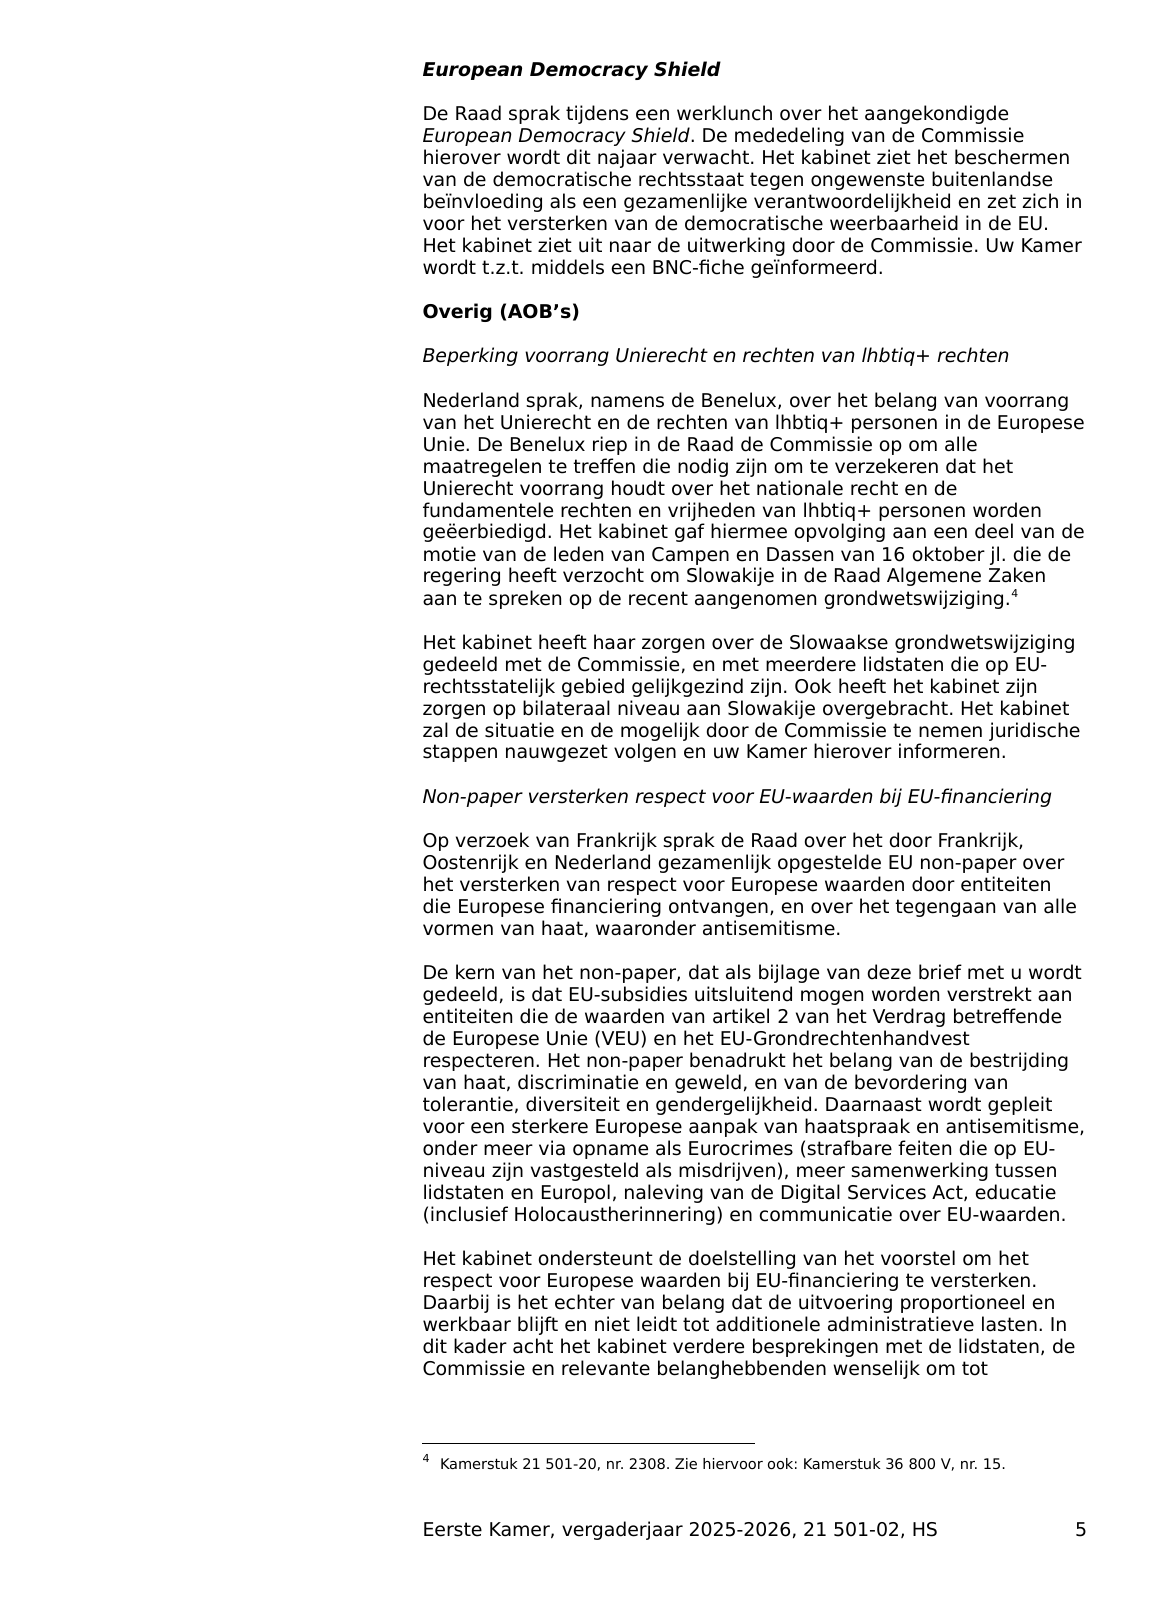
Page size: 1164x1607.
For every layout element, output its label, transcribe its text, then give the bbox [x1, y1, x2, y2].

text Kamerstuk 21 501-20, nr. 2308. Zie hiervoor ook: Kamerstuk 36 800 V, nr. 15. [422, 1452, 1087, 1474]
subtitle Beperking voorrang Unierecht en rechten van lhbtiq+ rechten [422, 345, 1087, 367]
text De kern van het non-paper, dat als bijlage van deze brief met u wordt gedeeld, is dat EU-subsidies uitsluitend mogen worden verstrekt aan entiteiten die de waarden van artikel 2 van het Verdrag betreffende de Europese Unie (VEU) en het EU-Grondrechtenhandvest respecteren. Het non-paper benadrukt het belang van de bestrijding van haat, discriminatie en geweld, en van de bevordering van tolerantie, diversiteit en gendergelijkheid. Daarnaast wordt gepleit voor een sterkere Europese aanpak van haatspraak en antisemitisme, onder meer via opname als Eurocrimes (strafbare feiten die op EU-niveau zijn vastgesteld als misdrijven), meer samenwerking tussen lidstaten en Europol, naleving van de Digital Services Act, educatie (inclusief Holocaustherinnering) en communicatie over EU-waarden. [422, 962, 1087, 1226]
text Op verzoek van Frankrijk sprak de Raad over het door Frankrijk, Oostenrijk en Nederland gezamenlijk opgestelde EU non-paper over het versterken van respect voor Europese waarden door entiteiten die Europese financiering ontvangen, en over het tegengaan van alle vormen van haat, waaronder antisemitisme. [422, 830, 1087, 940]
text De Raad sprak tijdens een werklunch over het aangekondigde European Democracy Shield. De mededeling van de Commissie hierover wordt dit najaar verwacht. Het kabinet ziet het beschermen van de democratische rechtsstaat tegen ongewenste buitenlandse beïnvloeding als een gezamenlijke verantwoordelijkheid en zet zich in voor het versterken van de democratische weerbaarheid in de EU. Het kabinet ziet uit naar de uitwerking door de Commissie. Uw Kamer wordt t.z.t. middels een BNC-fiche geïnformeerd. [422, 103, 1087, 279]
text Het kabinet heeft haar zorgen over de Slowaakse grondwetswijziging gedeeld met de Commissie, en met meerdere lidstaten die op EU-rechtsstatelijk gebied gelijkgezind zijn. Ook heeft het kabinet zijn zorgen op bilateraal niveau aan Slowakije overgebracht. Het kabinet zal de situatie en de mogelijk door de Commissie te nemen juridische stappen nauwgezet volgen en uw Kamer hierover informeren. [422, 632, 1087, 763]
subtitle Overig (AOB’s) [422, 301, 1087, 323]
subtitle European Democracy Shield [422, 59, 1087, 81]
text Nederland sprak, namens de Benelux, over het belang van voorrang van het Unierecht en de rechten van lhbtiq+ personen in de Europese Unie. De Benelux riep in de Raad de Commissie op om alle maatregelen te treffen die nodig zijn om te verzekeren dat het Unierecht voorrang houdt over het nationale recht en de fundamentele rechten en vrijheden van lhbtiq+ personen worden geëerbiedigd. Het kabinet gaf hiermee opvolging aan een deel van de motie van de leden van Campen en Dassen van 16 oktober jl. die de regering heeft verzocht om Slowakije in de Raad Algemene Zaken aan te spreken op de recent aangenomen grondwetswijziging. [422, 389, 1087, 609]
text Het kabinet ondersteunt de doelstelling van het voorstel om het respect voor Europese waarden bij EU-financiering te versterken. Daarbij is het echter van belang dat de uitvoering proportioneel en werkbaar blijft en niet leidt tot additionele administratieve lasten. In dit kader acht het kabinet verdere besprekingen met de lidstaten, de Commissie en relevante belanghebbenden wenselijk om tot [422, 1248, 1087, 1380]
subtitle Non-paper versterken respect voor EU-waarden bij EU-financiering [422, 786, 1087, 808]
